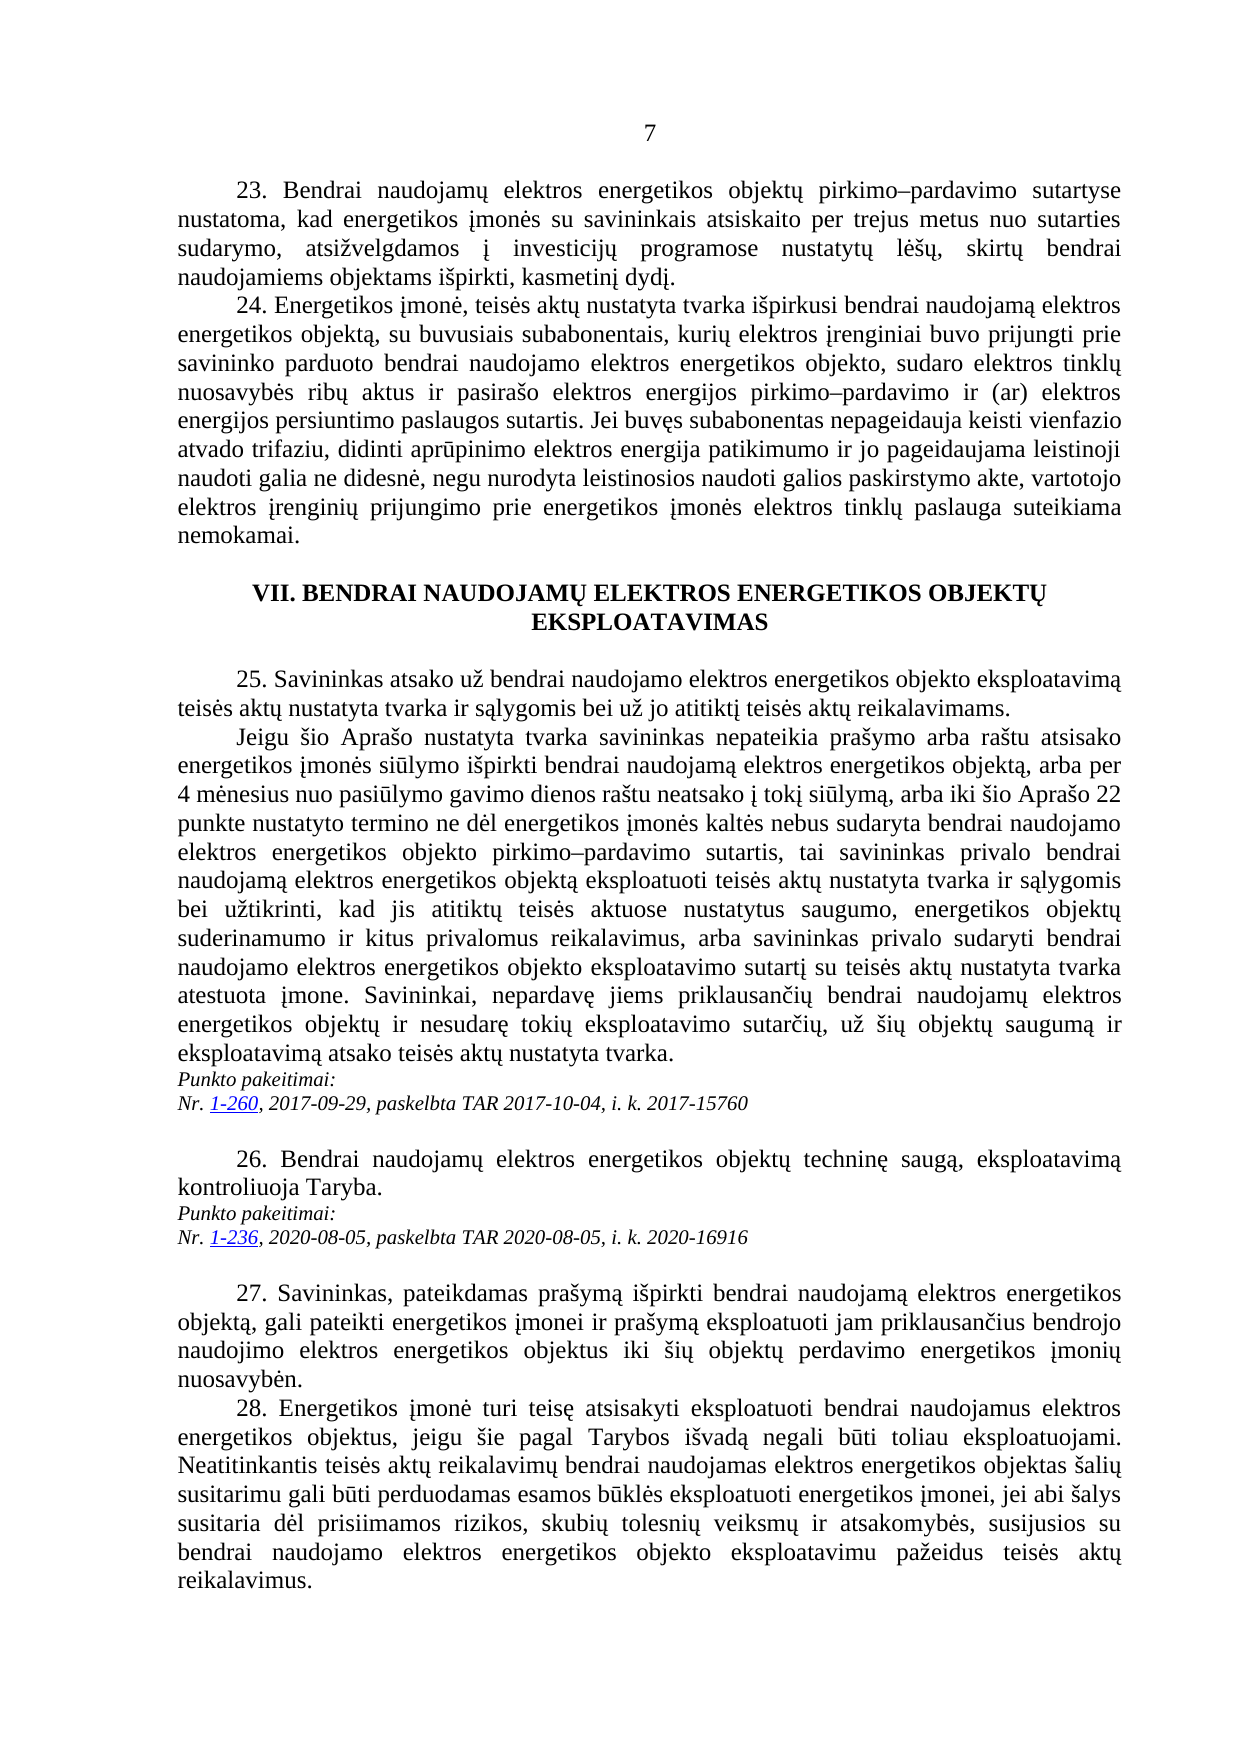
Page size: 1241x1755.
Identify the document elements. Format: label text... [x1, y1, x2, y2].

text 26. Bendrai naudojamų elektros energetikos objektų techninę saugą, eksploatavimą kontroliuoja Taryba. [177, 1144, 1122, 1201]
text Punkto pakeitimai: [177, 1201, 1122, 1225]
text 28. Energetikos įmonė turi teisę atsisakyti eksploatuoti bendrai naudojamus elektros energetikos objektus, jeigu šie pagal Tarybos išvadą negali būti toliau eksploatuojami. Neatitinkantis teisės aktų reikalavimų bendrai naudojamas elektros energetikos objektas šalių susitarimu gali būti perduodamas esamos būklės eksploatuoti energetikos įmonei, jei abi šalys susitaria dėl prisiimamos rizikos, skubių tolesnių veiksmų ir atsakomybės, susijusios su bendrai naudojamo elektros energetikos objekto eksploatavimu pažeidus teisės aktų reikalavimus. [177, 1393, 1122, 1594]
text 24. Energetikos įmonė, teisės aktų nustatyta tvarka išpirkusi bendrai naudojamą elektros energetikos objektą, su buvusiais subabonentais, kurių elektros įrenginiai buvo prijungti prie savininko parduoto bendrai naudojamo elektros energetikos objekto, sudaro elektros tinklų nuosavybės ribų aktus ir pasirašo elektros energijos pirkimo–pardavimo ir (ar) elektros energijos persiuntimo paslaugos sutartis. Jei buvęs subabonentas nepageidauja keisti vienfazio atvado trifaziu, didinti aprūpinimo elektros energija patikimumo ir jo pageidaujama leistinoji naudoti galia ne didesnė, negu nurodyta leistinosios naudoti galios paskirstymo akte, vartotojo elektros įrenginių prijungimo prie energetikos įmonės elektros tinklų paslauga suteikiama nemokamai. [177, 291, 1122, 549]
text 23. Bendrai naudojamų elektros energetikos objektų pirkimo–pardavimo sutartyse nustatoma, kad energetikos įmonės su savininkais atsiskaito per trejus metus nuo sutarties sudarymo, atsižvelgdamos į investicijų programose nustatytų lėšų, skirtų bendrai naudojamiems objektams išpirkti, kasmetinį dydį. [177, 176, 1122, 291]
text Nr. 1-236, 2020-08-05, paskelbta TAR 2020-08-05, i. k. 2020-16916 [177, 1225, 1122, 1249]
text Punkto pakeitimai: [177, 1067, 1122, 1091]
text Jeigu šio Aprašo nustatyta tvarka savininkas nepateikia prašymo arba raštu atsisako energetikos įmonės siūlymo išpirkti bendrai naudojamą elektros energetikos objektą, arba per 4 mėnesius nuo pasiūlymo gavimo dienos raštu neatsako į tokį siūlymą, arba iki šio Aprašo 22 punkte nustatyto termino ne dėl energetikos įmonės kaltės nebus sudaryta bendrai naudojamo elektros energetikos objekto pirkimo–pardavimo sutartis, tai savininkas privalo bendrai naudojamą elektros energetikos objektą eksploatuoti teisės aktų nustatyta tvarka ir sąlygomis bei užtikrinti, kad jis atitiktų teisės aktuose nustatytus saugumo, energetikos objektų suderinamumo ir kitus privalomus reikalavimus, arba savininkas privalo sudaryti bendrai naudojamo elektros energetikos objekto eksploatavimo sutartį su teisės aktų nustatyta tvarka atestuota įmone. Savininkai, nepardavę jiems priklausančių bendrai naudojamų elektros energetikos objektų ir nesudarę tokių eksploatavimo sutarčių, už šių objektų saugumą ir eksploatavimą atsako teisės aktų nustatyta tvarka. [177, 722, 1122, 1067]
text 27. Savininkas, pateikdamas prašymą išpirkti bendrai naudojamą elektros energetikos objektą, gali pateikti energetikos įmonei ir prašymą eksploatuoti jam priklausančius bendrojo naudojimo elektros energetikos objektus iki šių objektų perdavimo energetikos įmonių nuosavybėn. [177, 1278, 1122, 1393]
text Nr. 1-260, 2017-09-29, paskelbta TAR 2017-10-04, i. k. 2017-15760 [177, 1091, 1122, 1115]
text 25. Savininkas atsako už bendrai naudojamo elektros energetikos objekto eksploatavimą teisės aktų nustatyta tvarka ir sąlygomis bei už jo atitiktį teisės aktų reikalavimams. [177, 664, 1122, 722]
text VII. BENDRAI NAUDOJAMŲ ELEKTROS ENERGETIKOS OBJEKTŲ EKSPLOATAVIMAS [177, 578, 1122, 636]
